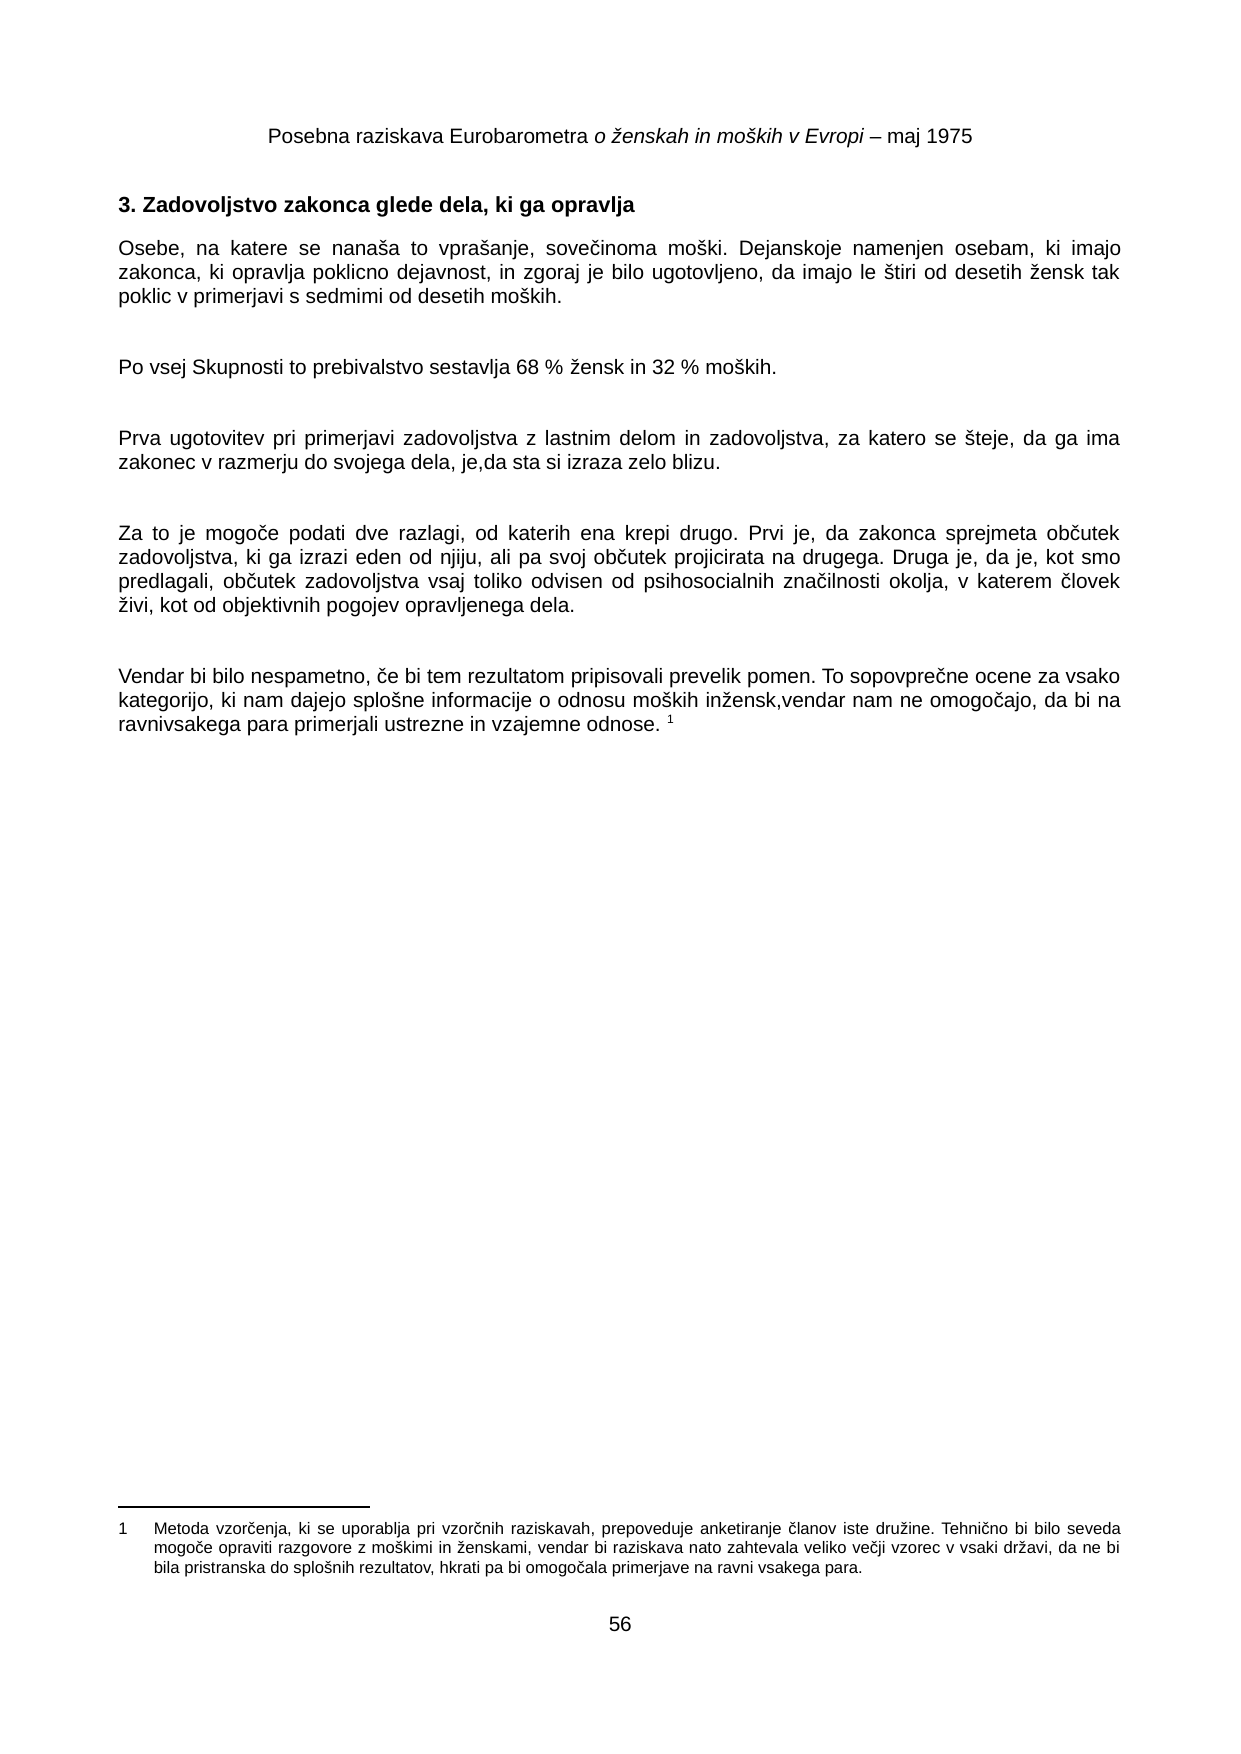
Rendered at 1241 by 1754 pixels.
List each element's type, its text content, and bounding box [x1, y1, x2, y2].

text Za to je mogoče podati dve razlagi, od katerih ena krepi drugo. Prvi je, da zakonca sprejmeta občutek zadovoljstva, ki ga izrazi eden od njiju, ali pa svoj občutek projicirata na drugega. Druga je, da je, kot smo predlagali, občutek zadovoljstva vsaj toliko odvisen od psihosocialnih značilnosti okolja, v katerem človek živi, kot od objektivnih pogojev opravljenega dela. [118, 521, 1122, 617]
text Osebe, na katere se nanaša to vprašanje, sovečinoma moški. Dejanskoje namenjen osebam, ki imajo zakonca, ki opravlja poklicno dejavnost, in zgoraj je bilo ugotovljeno, da imajo le štiri od desetih žensk tak poklic v primerjavi s sedmimi od desetih moških. [118, 236, 1122, 307]
text Prva ugotovitev pri primerjavi zadovoljstva z lastnim delom in zadovoljstva, za katero se šteje, da ga ima zakonec v razmerju do svojega dela, je,da sta si izraza zelo blizu. [118, 426, 1122, 474]
text Po vsej Skupnosti to prebivalstvo sestavlja 68 % žensk in 32 % moških. [118, 355, 1122, 379]
text Vendar bi bilo nespametno, če bi tem rezultatom pripisovali prevelik pomen. To sopovprečne ocene za vsako kategorijo, ki nam dajejo splošne informacije o odnosu moških inžensk,vendar nam ne omogočajo, da bi na ravnivsakega para primerjali ustrezne in vzajemne odnose. [118, 664, 1122, 736]
subtitle 3. Zadovoljstvo zakonca glede dela, ki ga opravlja [118, 192, 1122, 217]
text Metoda vzorčenja, ki se uporablja pri vzorčnih raziskavah, prepoveduje anketiranje članov iste družine. Tehnično bi bilo seveda mogoče opraviti razgovore z moškimi in ženskami, vendar bi raziskava nato zahtevala veliko večji vzorec v vsaki državi, da ne bi bila pristranska do splošnih rezultatov, hkrati pa bi omogočala primerjave na ravni vsakega para. [118, 1519, 1122, 1577]
